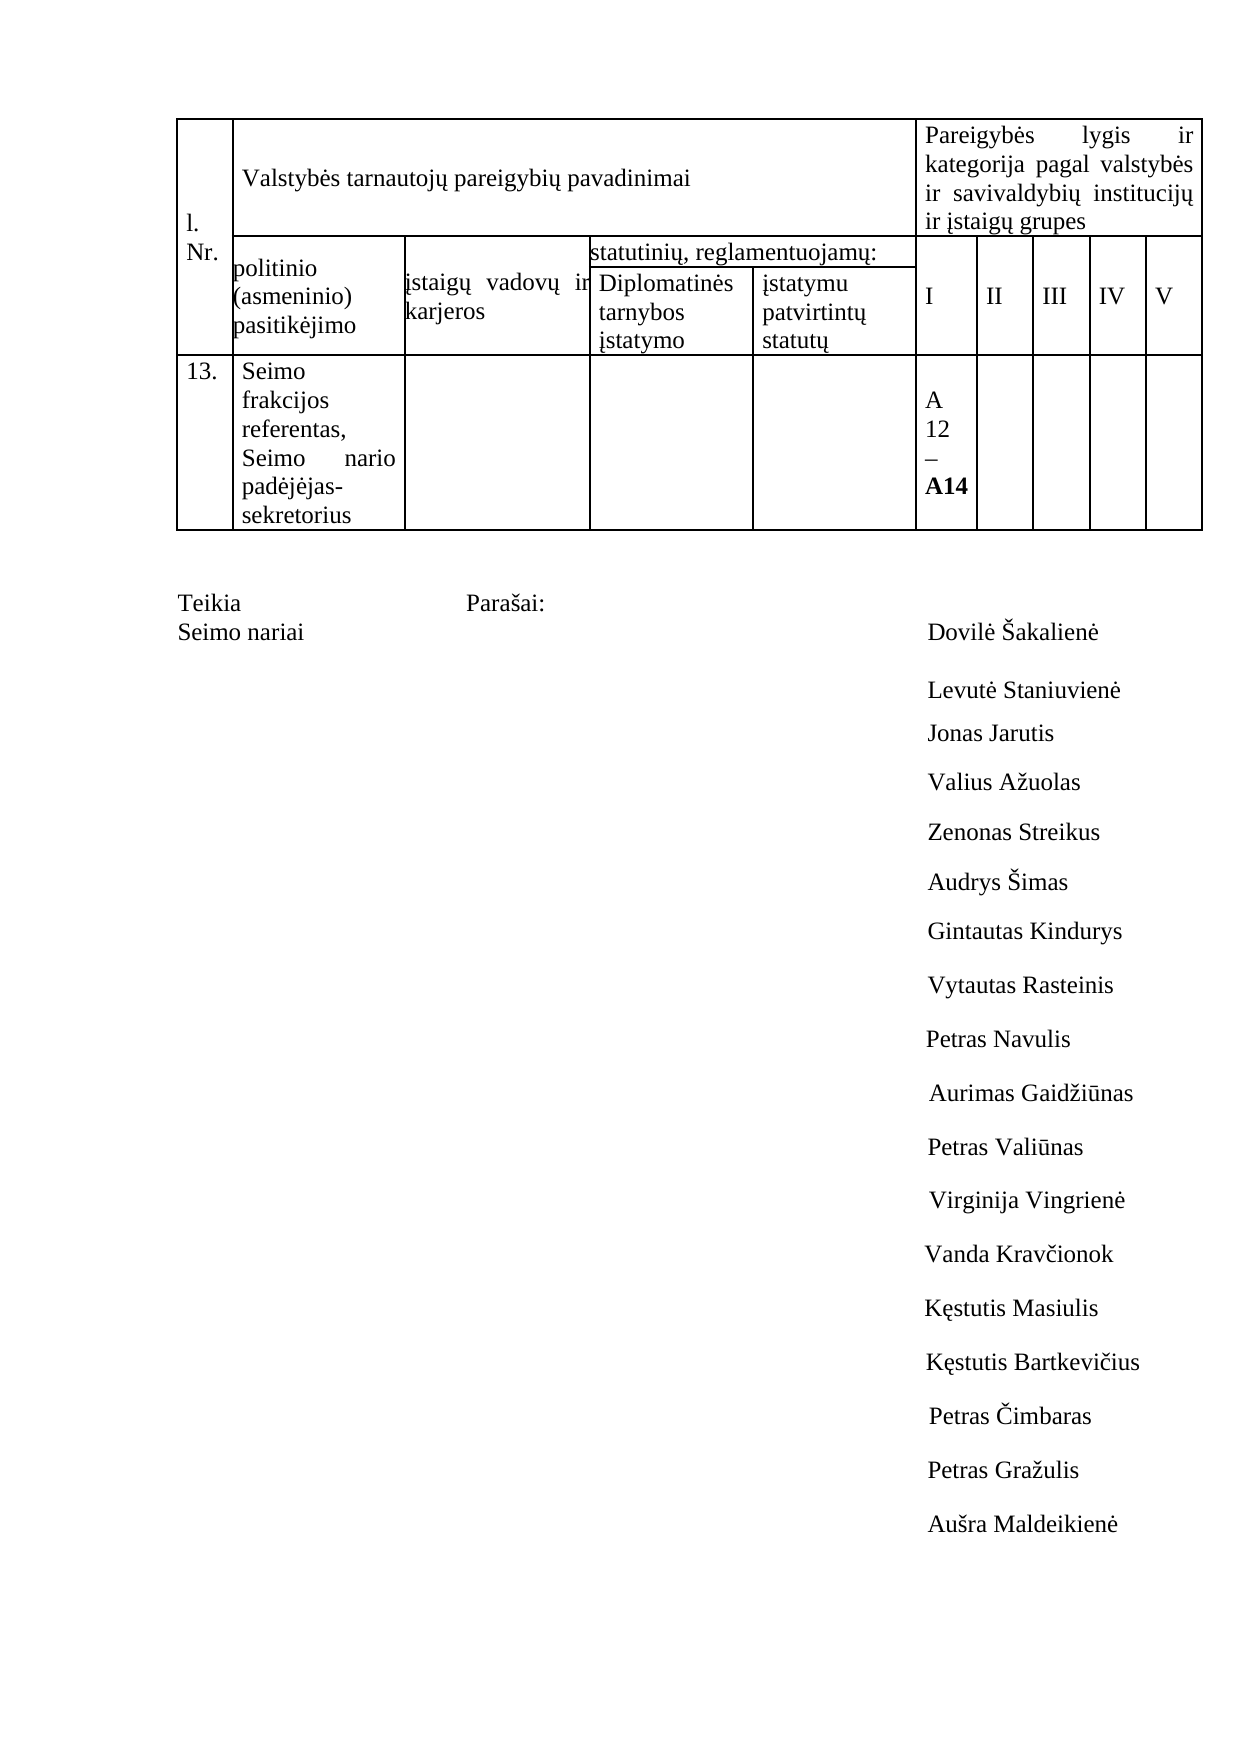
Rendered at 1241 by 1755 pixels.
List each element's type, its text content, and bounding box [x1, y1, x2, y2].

text Kęstutis Bartkevičius [177, 1347, 1181, 1376]
table_cell [406, 356, 589, 529]
table_cell A 12 – A14 [917, 356, 976, 529]
table_cell IV [1091, 237, 1145, 354]
table_cell Seimo frakcijos referentas, Seimo nario padėjėjas-sekretorius [234, 356, 404, 529]
text Petras Navulis [177, 1024, 1181, 1053]
table_cell [591, 356, 752, 529]
table_cell II [978, 237, 1032, 354]
table_cell [978, 356, 1032, 529]
text Vytautas Rasteinis [177, 970, 1181, 999]
table_cell [754, 356, 915, 529]
table_cell 13. [178, 356, 232, 529]
table_cell įstaigų vadovų ir karjeros [406, 237, 589, 354]
text Aurimas Gaidžiūnas [177, 1078, 1181, 1107]
text Teikia Parašai: [177, 588, 1181, 617]
table_cell įstatymu patvirtintų statutų [754, 268, 915, 354]
text Seimo nariai Dovilė Šakalienė [177, 617, 1181, 646]
text Gintautas Kindurys [177, 916, 1181, 945]
table_cell [1034, 356, 1089, 529]
text Petras Gražulis [177, 1455, 1181, 1483]
text Jonas Jarutis [177, 718, 1181, 747]
text Aušra Maldeikienė [177, 1509, 1181, 1537]
text Petras Čimbaras [177, 1401, 1181, 1430]
table_cell [1147, 356, 1201, 529]
text Levutė Staniuvienė [177, 675, 1181, 703]
table_cell I [917, 237, 976, 354]
text Audrys Šimas [177, 867, 1181, 895]
text Petras Valiūnas [177, 1132, 1181, 1160]
table_header Valstybės tarnautojų pareigybių pavadinimai [234, 120, 915, 235]
table_cell III [1034, 237, 1089, 354]
text Zenonas Streikus [177, 817, 1181, 846]
text Virginija Vingrienė [177, 1186, 1181, 1214]
table_cell politinio (asmeninio) pasitikėjimo [234, 237, 404, 354]
table_cell [1091, 356, 1145, 529]
table_cell statutinių, reglamentuojamų: [591, 237, 915, 266]
text Kęstutis Masiulis [177, 1293, 1181, 1322]
table_header Pareigybės lygis ir kategorija pagal valstybės ir savivaldybių institucijų ir įstaigų grupes [917, 120, 1201, 235]
table_header l. Nr. [178, 120, 232, 354]
table_cell Diplomatinės tarnybos įstatymo [591, 268, 752, 354]
text Vanda Kravčionok [177, 1239, 1181, 1268]
text Valius Ažuolas [177, 767, 1181, 796]
table_cell V [1147, 237, 1201, 354]
